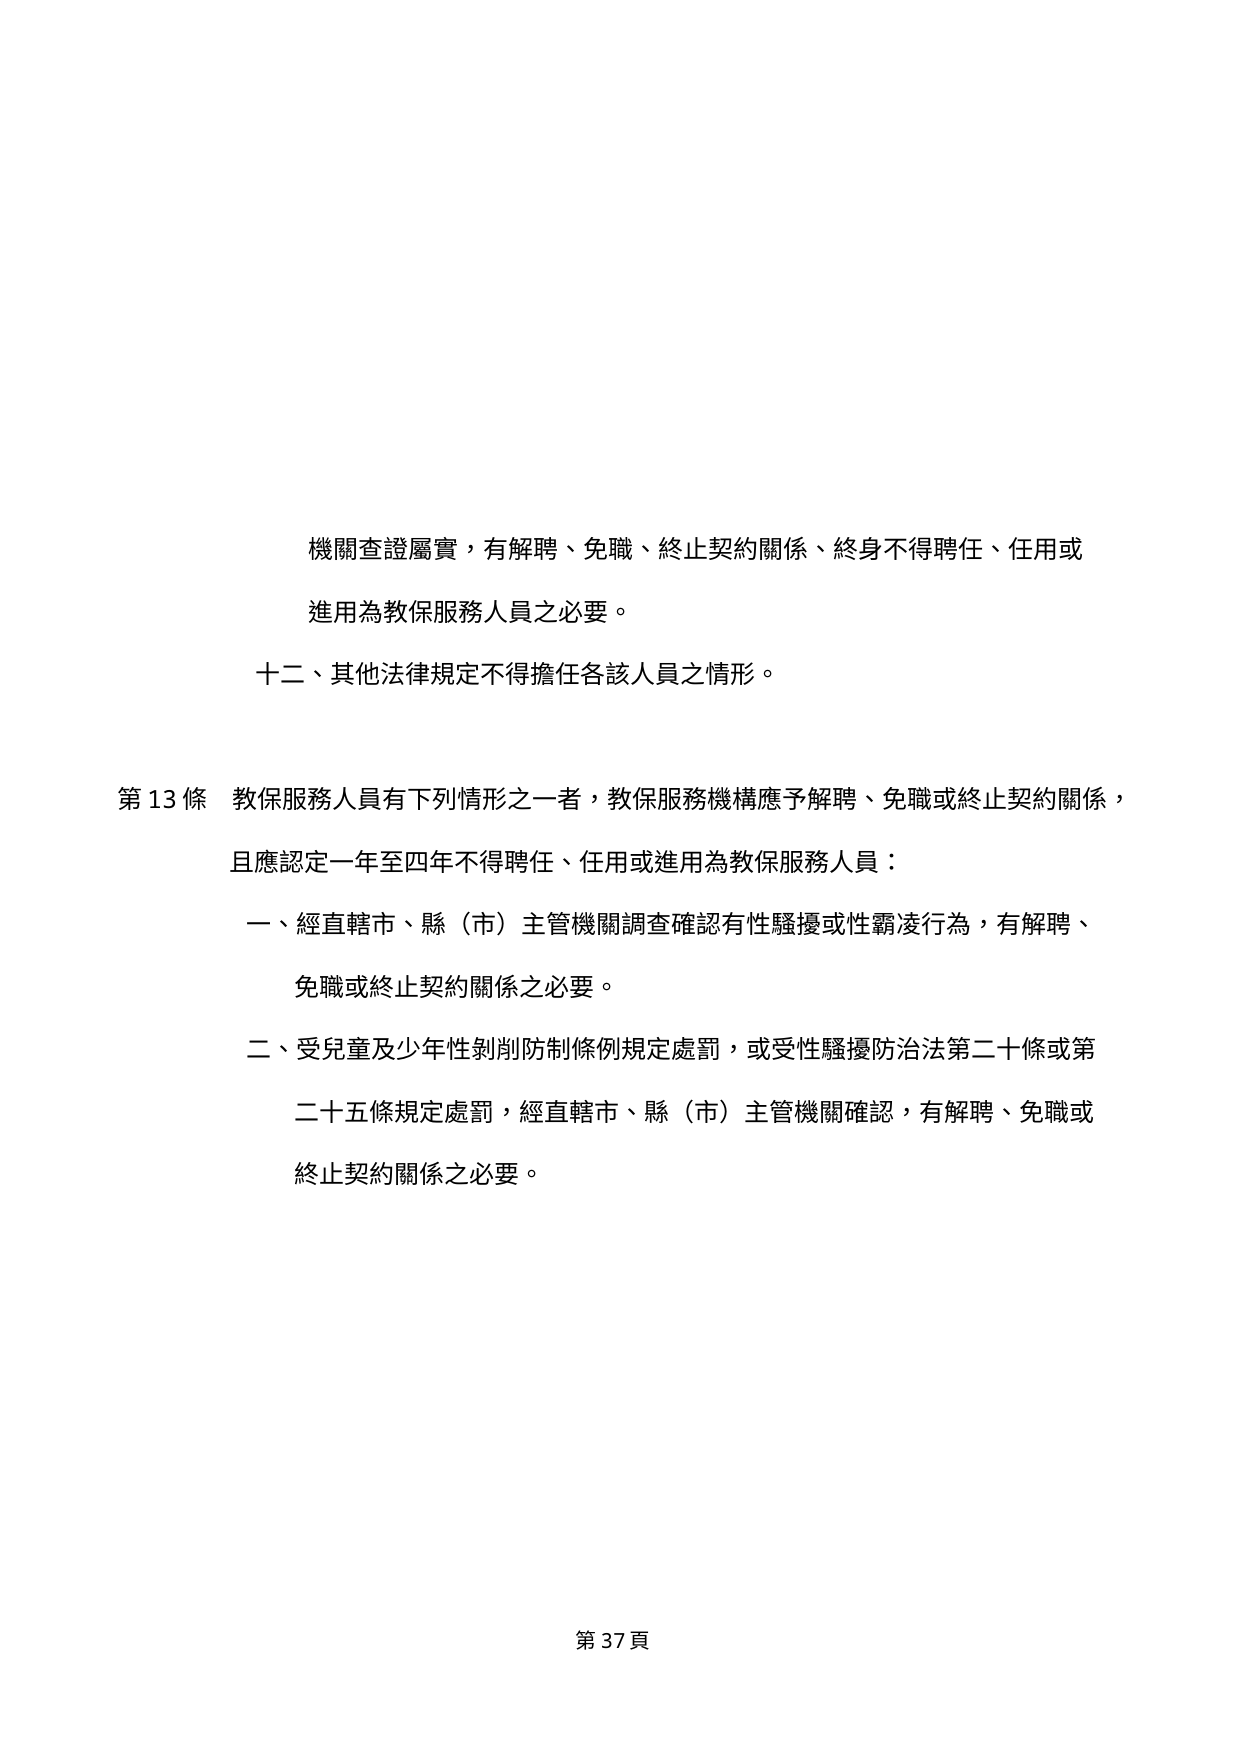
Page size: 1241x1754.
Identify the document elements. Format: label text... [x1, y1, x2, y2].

text 第13條 教保服務人員有下列情形之一者，教保服務機構應予解聘、免職或終止契約關係，且應認定一年至四年不得聘任、任用或進用為教保服務人員： [117, 756, 1126, 881]
text 一、經直轄市、縣（市）主管機關調查確認有性騷擾或性霸凌行為，有解聘、免職或終止契約關係之必要。 [246, 881, 1107, 1006]
text 機關查證屬實，有解聘、免職、終止契約關係、終身不得聘任、任用或進用為教保服務人員之必要。 [255, 506, 1107, 631]
text 二、受兒童及少年性剝削防制條例規定處罰，或受性騷擾防治法第二十條或第二十五條規定處罰，經直轄市、縣（市）主管機關確認，有解聘、免職或終止契約關係之必要。 [246, 1006, 1107, 1193]
text 十二、其他法律規定不得擔任各該人員之情形。 [255, 631, 1107, 693]
